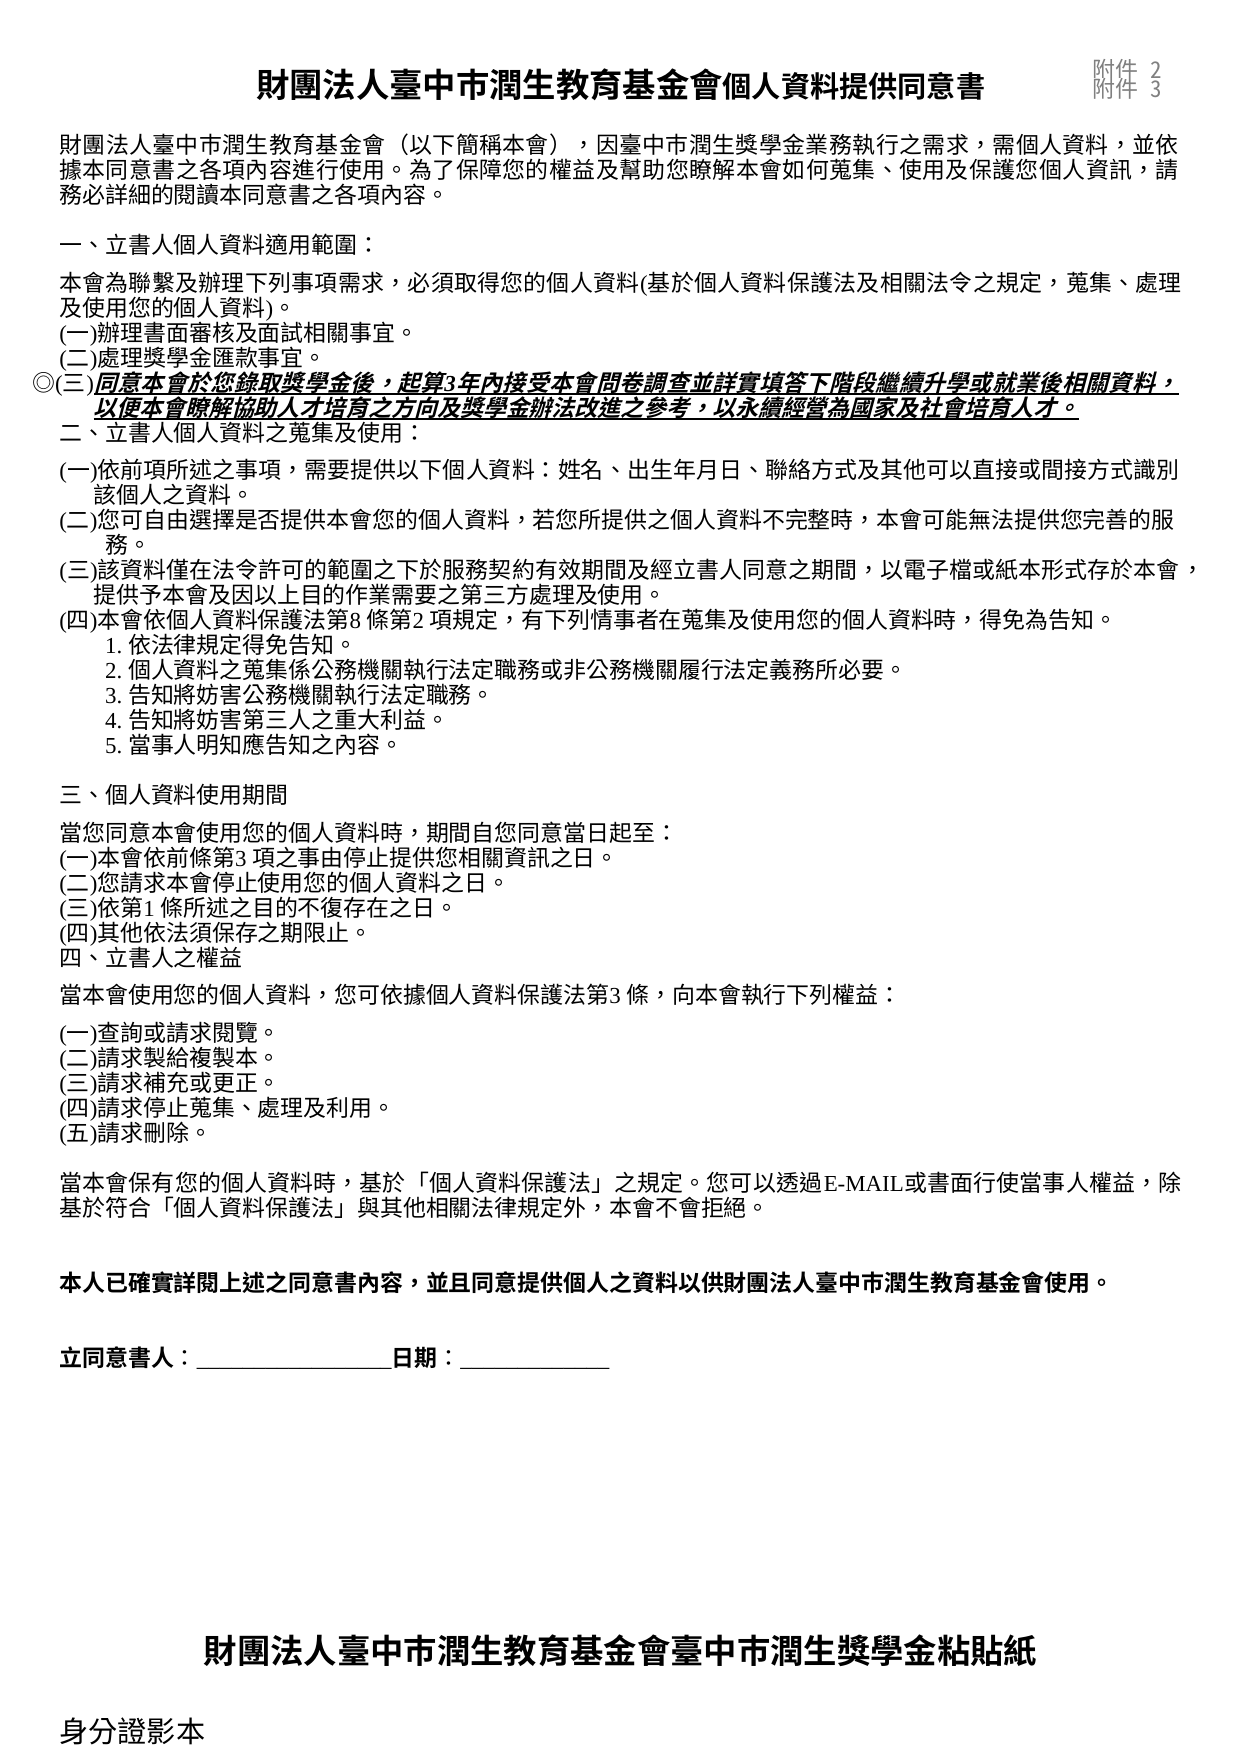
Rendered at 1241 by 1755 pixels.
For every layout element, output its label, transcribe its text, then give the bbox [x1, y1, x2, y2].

text 附件 2 [1095, 61, 1102, 78]
text 3. 告知將妨害公務機關執行法定職務。 [105, 684, 1182, 709]
text (一)查詢或請求閱覽。 [59, 1021, 1182, 1046]
text (一)本會依前條第3 項之事由停止提供您相關資訊之日。 [59, 846, 1182, 871]
text 附件 3 [1092, 78, 1180, 103]
text 財團法人臺中巿潤生教育基金會個人資料提供同意書 [59, 59, 1092, 107]
text (二)請求製給複製本。 [59, 1046, 1182, 1071]
text 四、立書人之權益 [59, 946, 1182, 971]
text 2. 個人資料之蒐集係公務機關執行法定職務或非公務機關履行法定義務所必要。 [105, 659, 1182, 684]
text 附件 2 [1092, 59, 1104, 78]
text 附件 2 [1104, 59, 1110, 78]
text (二)您可自由選擇是否提供本會您的個人資料，若您所提供之個人資料不完整時，本會可能無法提供您完善的服 [59, 509, 1182, 534]
text 附件 2 [1120, 59, 1129, 78]
text 當您同意本會使用您的個人資料時，期間自您同意當日起至： [59, 821, 1182, 846]
text 5. 當事人明知應告知之內容。 [105, 734, 1182, 759]
text (四)其他依法須保存之期限止。 [59, 921, 1182, 946]
text 財團法人臺中巿潤生教育基金會（以下簡稱本會），因臺中巿潤生獎學金業務執行之需求，需個人資料，並依據本同意書之各項內容進行使用。為了保障您的權益及幫助您瞭解本會如何蒐集、使用及保護您個人資訊，請務必詳細的閱讀本同意書之各項內容。 [59, 134, 1182, 209]
text 1. 依法律規定得免告知。 [105, 634, 1182, 659]
text ◎(三)同意本會於您錄取獎學金後，起算3年內接受本會問卷調查並詳實填答下階段繼續升學或就業後相關資料，以便本會瞭解協助人才培育之方向及獎學金辦法改進之參考，以永續經營為國家及社會培育人才。 [32, 371, 1182, 421]
text 本會為聯繫及辦理下列事項需求，必須取得您的個人資料(基於個人資料保護法及相關法令之規定，蒐集、處理及使用您的個人資料)。 [59, 271, 1182, 321]
text (一)依前項所述之事項，需要提供以下個人資料：姓名、出生年月日、聯絡方式及其他可以直接或間接方式識別該個人之資料。 [59, 459, 1182, 509]
text (三)依第1 條所述之目的不復存在之日。 [59, 896, 1182, 921]
text [1090, 78, 1180, 115]
text 一、立書人個人資料適用範圍： [59, 234, 1182, 259]
text 當本會保有您的個人資料時，基於「個人資料保護法」之規定。您可以透過E-MAIL或書面行使當事人權益，除基於符合「個人資料保護法」與其他相關法律規定外，本會不會拒絕。 [59, 1171, 1182, 1221]
text (三)該資料僅在法令許可的範圍之下於服務契約有效期間及經立書人同意之期間，以電子檔或紙本形式存於本會，提供予本會及因以上目的作業需要之第三方處理及使用。 [59, 559, 1182, 609]
text (一)辦理書面審核及面試相關事宜。 [59, 321, 1182, 346]
text 財團法人臺中巿潤生教育基金會臺中巿潤生獎學金粘貼紙 [59, 1624, 1182, 1673]
text 附件 2 [1112, 59, 1121, 78]
text (四)請求停止蒐集、處理及利用。 [59, 1096, 1182, 1121]
text 4. 告知將妨害第三人之重大利益。 [105, 709, 1182, 734]
text (二)您請求本會停止使用您的個人資料之日。 [59, 871, 1182, 896]
text 當本會使用您的個人資料，您可依據個人資料保護法第3 條，向本會執行下列權益： [59, 984, 1182, 1009]
text (五)請求刪除。 [59, 1121, 1182, 1146]
text (三)請求補充或更正。 [59, 1071, 1182, 1096]
text 附件 2 [1131, 59, 1180, 78]
text (二)處理獎學金匯款事宜。 [59, 346, 1182, 371]
text 三、個人資料使用期間 [59, 784, 1182, 809]
text 二、立書人個人資料之蒐集及使用： [59, 421, 1182, 446]
text 務。 [59, 534, 1182, 559]
text (四)本會依個人資料保護法第8 條第2 項規定，有下列情事者在蒐集及使用您的個人資料時，得免為告知。 [59, 609, 1182, 634]
text 身分證影本 [59, 1673, 1182, 1751]
text 立同意書人：_________________日期：_____________ [59, 1346, 1182, 1371]
text 本人已確實詳閱上述之同意書內容，並且同意提供個人之資料以供財團法人臺中巿潤生教育基金會使用。 [59, 1271, 1182, 1296]
